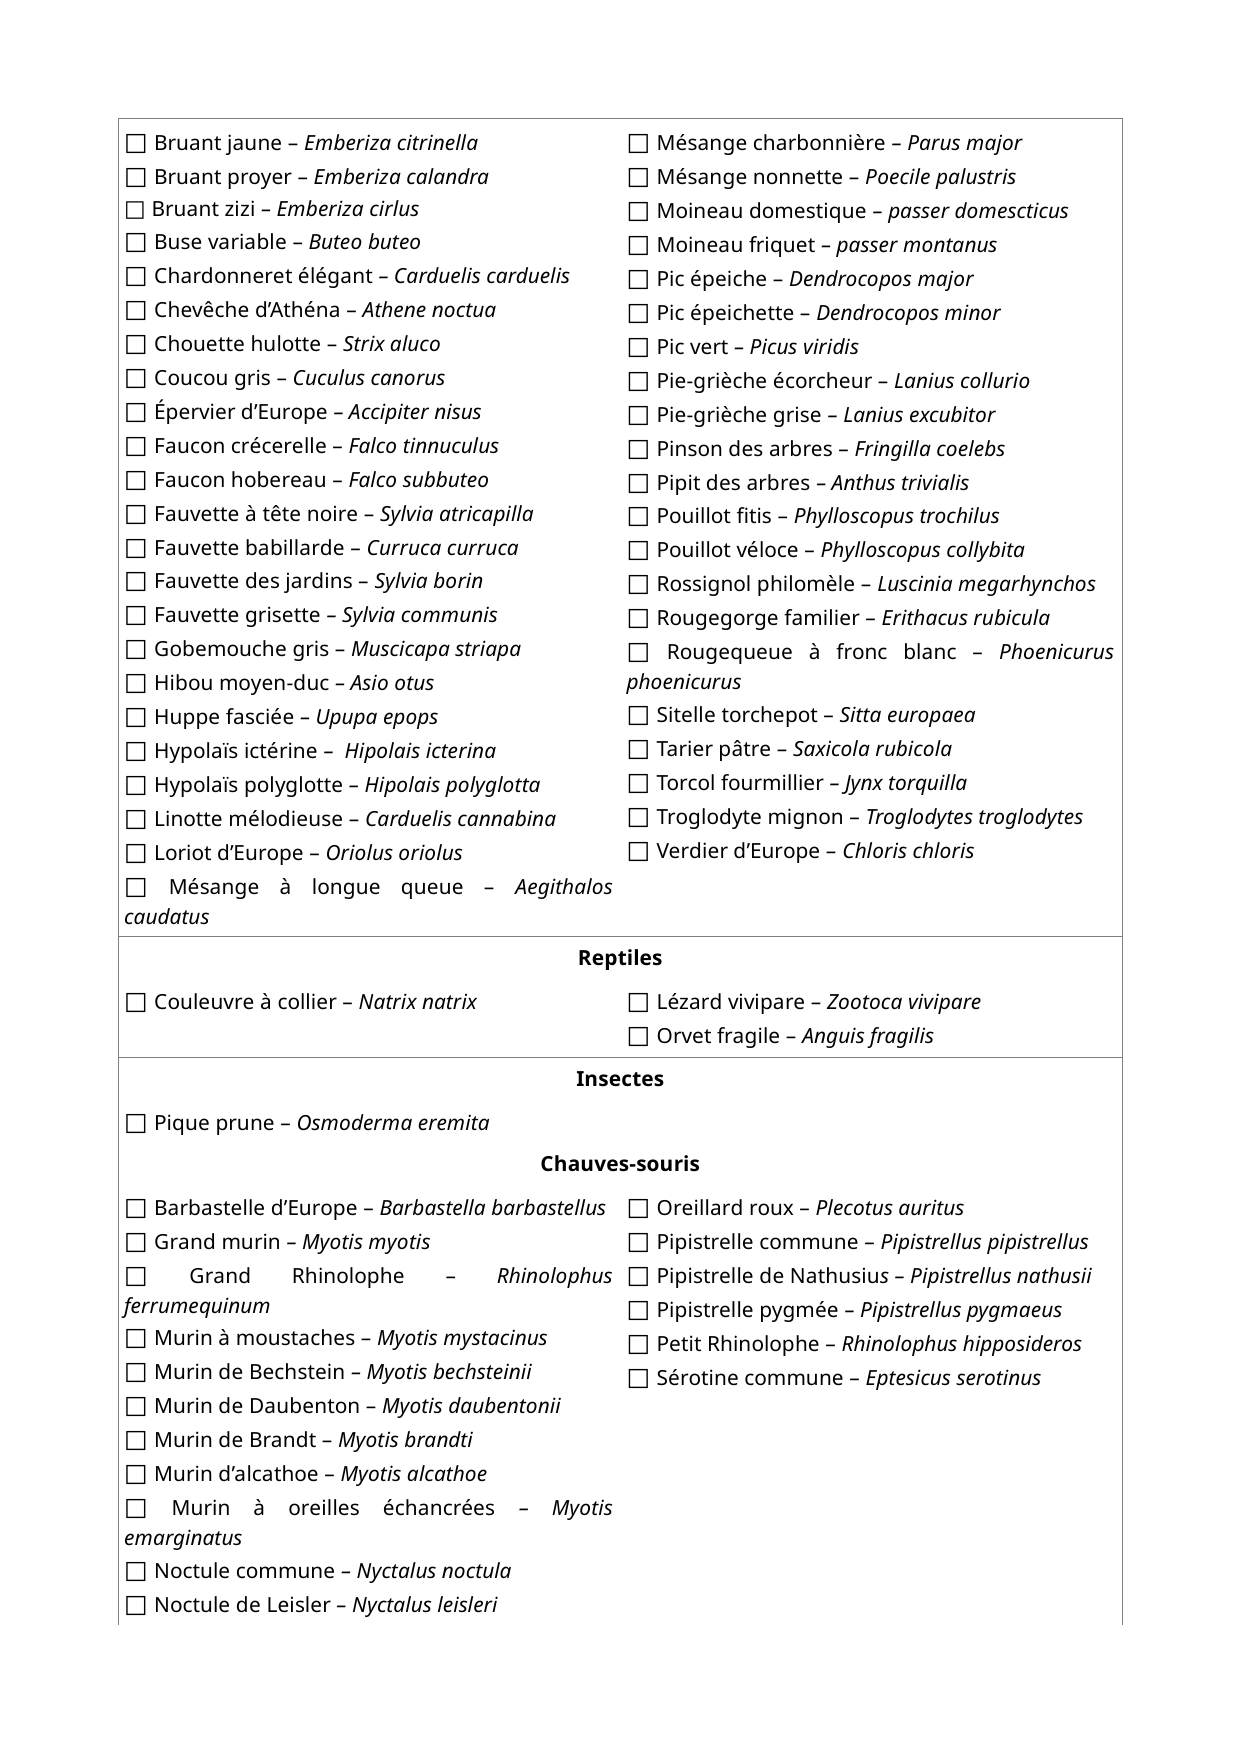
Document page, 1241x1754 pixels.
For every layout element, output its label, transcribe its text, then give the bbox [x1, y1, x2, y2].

table_cell □ Oreillard roux – Plecotus auritus □ Pipistrelle commune – Pipistrellus pipistrellus □ Pipistrelle de Nathusius – Pipistrellus nathusii □ Pipistrelle pygmée – Pipistrellus pygmaeus □ Petit Rhinolophe – Rhinolophus hipposideros □ Sérotine commune – Eptesicus serotinus [621, 1183, 1122, 1625]
table_cell □ Bruant jaune – Emberiza citrinella □ Bruant proyer – Emberiza calandra □ Bruant zizi – Emberiza cirlus □ Buse variable – Buteo buteo □ Chardonneret élégant – Carduelis carduelis □ Chevêche d’Athéna – Athene noctua □ Chouette hulotte – Strix aluco □ Coucou gris – Cuculus canorus □ Épervier d’Europe – Accipiter nisus □ Faucon crécerelle – Falco tinnuculus □ Faucon hobereau – Falco subbuteo □ Fauvette à tête noire – Sylvia atricapilla □ Fauvette babillarde – Curruca curruca □ Fauvette des jardins – Sylvia borin □ Fauvette grisette – Sylvia communis □ Gobemouche gris – Muscicapa striapa □ Hibou moyen-duc – Asio otus □ Huppe fasciée – Upupa epops □ Hypolaïs ictérine – Hipolais icterina □ Hypolaïs polyglotte – Hipolais polyglotta □ Linotte mélodieuse – Carduelis cannabina □ Loriot d’Europe – Oriolus oriolus □ Mésange à longue queue – Aegithalos caudatus [119, 119, 621, 936]
table_cell Insectes [119, 1058, 1122, 1098]
table_cell [621, 1098, 1122, 1143]
table_cell Chauves-souris [119, 1143, 1122, 1183]
table_cell □ Couleuvre à collier – Natrix natrix [119, 977, 621, 1057]
table_cell □ Mésange charbonnière – Parus major □ Mésange nonnette – Poecile palustris □ Moineau domestique – passer domescticus □ Moineau friquet – passer montanus □ Pic épeiche – Dendrocopos major □ Pic épeichette – Dendrocopos minor □ Pic vert – Picus viridis □ Pie-grièche écorcheur – Lanius collurio □ Pie-grièche grise – Lanius excubitor □ Pinson des arbres – Fringilla coelebs □ Pipit des arbres – Anthus trivialis □ Pouillot fitis – Phylloscopus trochilus □ Pouillot véloce – Phylloscopus collybita □ Rossignol philomèle – Luscinia megarhynchos □ Rougegorge familier – Erithacus rubicula □ Rougequeue à fronc blanc – Phoenicurus phoenicurus □ Sitelle torchepot – Sitta europaea □ Tarier pâtre – Saxicola rubicola □ Torcol fourmillier – Jynx torquilla □ Troglodyte mignon – Troglodytes troglodytes □ Verdier d’Europe – Chloris chloris [621, 119, 1122, 936]
table_cell □ Pique prune – Osmoderma eremita [119, 1098, 621, 1143]
table_cell □ Lézard vivipare – Zootoca vivipare □ Orvet fragile – Anguis fragilis [621, 977, 1122, 1057]
table_cell Reptiles [119, 937, 1122, 977]
table_cell □ Barbastelle d’Europe – Barbastella barbastellus □ Grand murin – Myotis myotis □ Grand Rhinolophe – Rhinolophus ferrumequinum □ Murin à moustaches – Myotis mystacinus □ Murin de Bechstein – Myotis bechsteinii □ Murin de Daubenton – Myotis daubentonii □ Murin de Brandt – Myotis brandti □ Murin d’alcathoe – Myotis alcathoe □ Murin à oreilles échancrées – Myotis emarginatus □ Noctule commune – Nyctalus noctula □ Noctule de Leisler – Nyctalus leisleri [119, 1183, 621, 1625]
